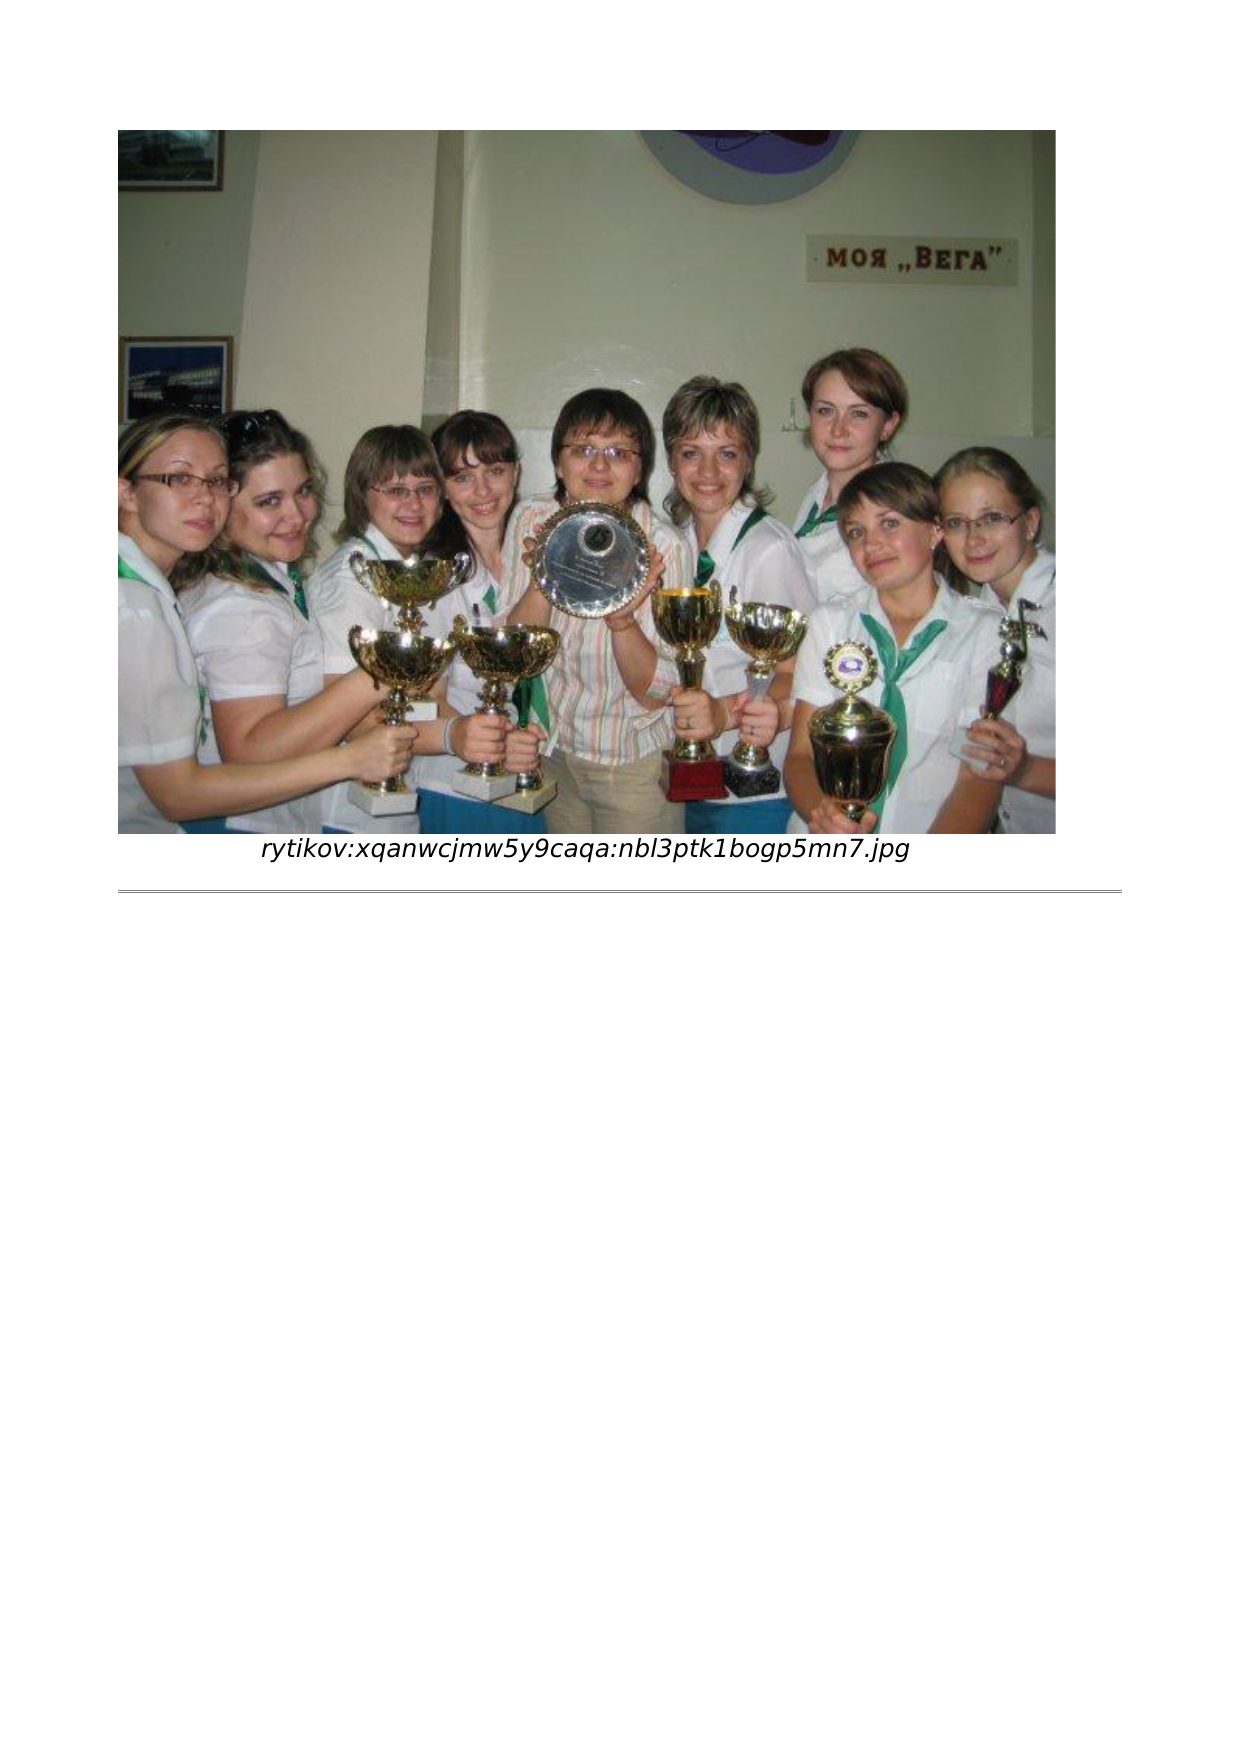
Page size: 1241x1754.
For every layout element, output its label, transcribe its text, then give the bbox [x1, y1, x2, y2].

picture [118, 130, 1056, 834]
text rytikov:xqanwcjmw5y9caqa:nbl3ptk1bogp5mn7.jpg [118, 834, 1056, 863]
